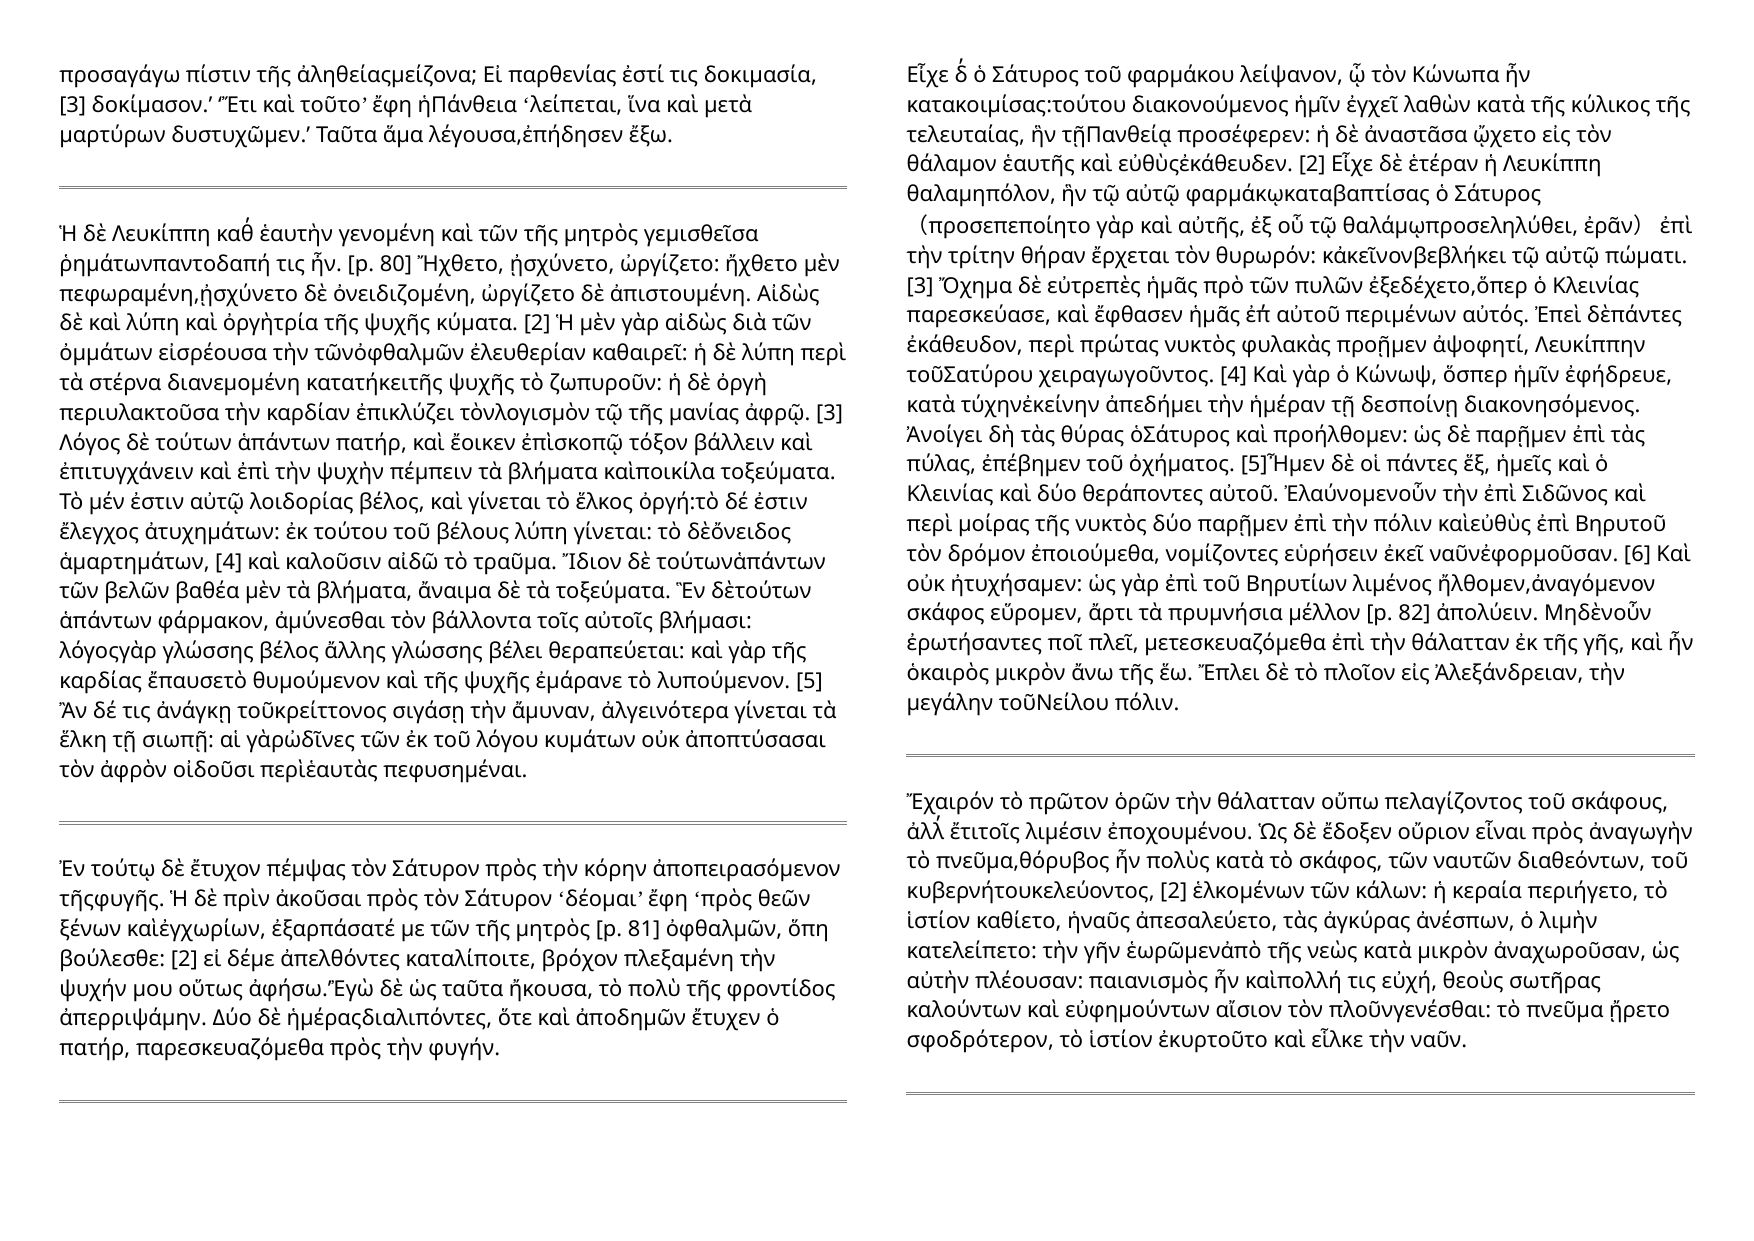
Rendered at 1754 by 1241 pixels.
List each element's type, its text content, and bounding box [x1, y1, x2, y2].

text προσαγάγω πίστιν τῆς ἀληθείαςμείζονα; Εἰ παρθενίας ἐστί τις δοκιμασία, [3] δοκίμασον.’ ‘Ἔτι καὶ τοῦτο’ ἔφη ἡΠάνθεια ‘λείπεται, ἵνα καὶ μετὰ μαρτύρων δυστυχῶμεν.’ Ταῦτα ἅμα λέγουσα,ἐπήδησεν ἔξω. [59, 59, 847, 148]
text Εἶχε δ̓ ὁ Σάτυρος τοῦ φαρμάκου λείψανον, ᾧ τὸν Κώνωπα ἦν κατακοιμίσας:τούτου διακονούμενος ἡμῖν ἐγχεῖ λαθὼν κατὰ τῆς κύλικος τῆς τελευταίας, ἣν τῇΠανθείᾳ προσέφερεν: ἡ δὲ ἀναστᾶσα ᾤχετο εἰς τὸν θάλαμον ἑαυτῆς καὶ εὐθὺςἐκάθευδεν. [2] Εἶχε δὲ ἑτέραν ἡ Λευκίππη θαλαμηπόλον, ἣν τῷ αὐτῷ φαρμάκῳκαταβαπτίσας ὁ Σάτυρος （προσεπεποίητο γὰρ καὶ αὐτῆς, ἐξ οὗ τῷ θαλάμῳπροσεληλύθει, ἐρᾶν） ἐπὶ τὴν τρίτην θήραν ἔρχεται τὸν θυρωρόν: κἀκεῖνονβεβλήκει τῷ αὐτῷ πώματι. [3] Ὄχημα δὲ εὐτρεπὲς ἡμᾶς πρὸ τῶν πυλῶν ἐξεδέχετο,ὅπερ ὁ Κλεινίας παρεσκεύασε, καὶ ἔφθασεν ἡμᾶς ἐπ̓ αὐτοῦ περιμένων αὐτός. Ἐπεὶ δὲπάντες ἐκάθευδον, περὶ πρώτας νυκτὸς φυλακὰς προῇμεν ἀψοφητί, Λευκίππην τοῦΣατύρου χειραγωγοῦντος. [4] Καὶ γὰρ ὁ Κώνωψ, ὅσπερ ἡμῖν ἐφήδρευε, κατὰ τύχηνἐκείνην ἀπεδήμει τὴν ἡμέραν τῇ δεσποίνῃ διακονησόμενος. Ἀνοίγει δὴ τὰς θύρας ὁΣάτυρος καὶ προήλθομεν: ὡς δὲ παρῇμεν ἐπὶ τὰς πύλας, ἐπέβημεν τοῦ ὀχήματος. [5]Ἦμεν δὲ οἱ πάντες ἕξ, ἡμεῖς καὶ ὁ Κλεινίας καὶ δύο θεράποντες αὐτοῦ. Ἐλαύνομενοὖν τὴν ἐπὶ Σιδῶνος καὶ περὶ μοίρας τῆς νυκτὸς δύο παρῇμεν ἐπὶ τὴν πόλιν καὶεὐθὺς ἐπὶ Βηρυτοῦ τὸν δρόμον ἐποιούμεθα, νομίζοντες εὑρήσειν ἐκεῖ ναῦνἐφορμοῦσαν. [6] Καὶ οὐκ ἠτυχήσαμεν: ὡς γὰρ ἐπὶ τοῦ Βηρυτίων λιμένος ἤλθομεν,ἀναγόμενον σκάφος εὕρομεν, ἄρτι τὰ πρυμνήσια μέλλον [p. 82] ἀπολύειν. Μηδὲνοὖν ἐρωτήσαντες ποῖ πλεῖ, μετεσκευαζόμεθα ἐπὶ τὴν θάλατταν ἐκ τῆς γῆς, καὶ ἦν ὁκαιρὸς μικρὸν ἄνω τῆς ἕω. Ἔπλει δὲ τὸ πλοῖον εἰς Ἀλεξάνδρειαν, τὴν μεγάλην τοῦΝείλου πόλιν. [906, 59, 1695, 716]
text Ἐν τούτῳ δὲ ἔτυχον πέμψας τὸν Σάτυρον πρὸς τὴν κόρην ἀποπειρασόμενον τῆςφυγῆς. Ἡ δὲ πρὶν ἀκοῦσαι πρὸς τὸν Σάτυρον ‘δέομαι’ ἔφη ‘πρὸς θεῶν ξένων καὶἐγχωρίων, ἐξαρπάσατέ με τῶν τῆς μητρὸς [p. 81] ὀφθαλμῶν, ὅπη βούλεσθε: [2] εἰ δέμε ἀπελθόντες καταλίποιτε, βρόχον πλεξαμένη τὴν ψυχήν μου οὕτως ἀφήσω.’Ἐγὼ δὲ ὡς ταῦτα ἤκουσα, τὸ πολὺ τῆς φροντίδος ἀπερριψάμην. Δύο δὲ ἡμέραςδιαλιπόντες, ὅτε καὶ ἀποδημῶν ἔτυχεν ὁ πατήρ, παρεσκευαζόμεθα πρὸς τὴν φυγήν. [59, 853, 847, 1062]
text Ἡ δὲ Λευκίππη καθ̓ ἑαυτὴν γενομένη καὶ τῶν τῆς μητρὸς γεμισθεῖσα ῥημάτωνπαντοδαπή τις ἦν. [p. 80] Ἤχθετο, ᾐσχύνετο, ὠργίζετο: ἤχθετο μὲν πεφωραμένη,ᾐσχύνετο δὲ ὀνειδιζομένη, ὠργίζετο δὲ ἀπιστουμένη. Αἰδὼς δὲ καὶ λύπη καὶ ὀργὴτρία τῆς ψυχῆς κύματα. [2] Ἡ μὲν γὰρ αἰδὼς διὰ τῶν ὀμμάτων εἰσρέουσα τὴν τῶνὀφθαλμῶν ἐλευθερίαν καθαιρεῖ: ἡ δὲ λύπη περὶ τὰ στέρνα διανεμομένη κατατήκειτῆς ψυχῆς τὸ ζωπυροῦν: ἡ δὲ ὀργὴ περιυλακτοῦσα τὴν καρδίαν ἐπικλύζει τὸνλογισμὸν τῷ τῆς μανίας ἀφρῷ. [3] Λόγος δὲ τούτων ἁπάντων πατήρ, καὶ ἔοικεν ἐπὶσκοπῷ τόξον βάλλειν καὶ ἐπιτυγχάνειν καὶ ἐπὶ τὴν ψυχὴν πέμπειν τὰ βλήματα καὶποικίλα τοξεύματα. Τὸ μέν ἐστιν αὐτῷ λοιδορίας βέλος, καὶ γίνεται τὸ ἕλκος ὀργή:τὸ δέ ἐστιν ἔλεγχος ἀτυχημάτων: ἐκ τούτου τοῦ βέλους λύπη γίνεται: τὸ δὲὄνειδος ἁμαρτημάτων, [4] καὶ καλοῦσιν αἰδῶ τὸ τραῦμα. Ἴδιον δὲ τούτωνἁπάντων τῶν βελῶν βαθέα μὲν τὰ βλήματα, ἄναιμα δὲ τὰ τοξεύματα. Ἓν δὲτούτων ἁπάντων φάρμακον, ἀμύνεσθαι τὸν βάλλοντα τοῖς αὐτοῖς βλήμασι: λόγοςγὰρ γλώσσης βέλος ἄλλης γλώσσης βέλει θεραπεύεται: καὶ γὰρ τῆς καρδίας ἔπαυσετὸ θυμούμενον καὶ τῆς ψυχῆς ἐμάρανε τὸ λυπούμενον. [5] Ἂν δέ τις ἀνάγκῃ τοῦκρείττονος σιγάσῃ τὴν ἄμυναν, ἀλγεινότερα γίνεται τὰ ἕλκη τῇ σιωπῇ: αἱ γὰρὠδῖνες τῶν ἐκ τοῦ λόγου κυμάτων οὐκ ἀποπτύσασαι τὸν ἀφρὸν οἰδοῦσι περὶἑαυτὰς πεφυσημέναι. [59, 218, 847, 784]
text Ἔχαιρόν τὸ πρῶτον ὁρῶν τὴν θάλατταν οὔπω πελαγίζοντος τοῦ σκάφους, ἀλλ̓ ἔτιτοῖς λιμέσιν ἐποχουμένου. Ὡς δὲ ἔδοξεν οὔριον εἶναι πρὸς ἀναγωγὴν τὸ πνεῦμα,θόρυβος ἦν πολὺς κατὰ τὸ σκάφος, τῶν ναυτῶν διαθεόντων, τοῦ κυβερνήτουκελεύοντος, [2] ἑλκομένων τῶν κάλων: ἡ κεραία περιήγετο, τὸ ἱστίον καθίετο, ἡναῦς ἀπεσαλεύετο, τὰς ἀγκύρας ἀνέσπων, ὁ λιμὴν κατελείπετο: τὴν γῆν ἑωρῶμενἀπὸ τῆς νεὼς κατὰ μικρὸν ἀναχωροῦσαν, ὡς αὐτὴν πλέουσαν: παιανισμὸς ἦν καὶπολλή τις εὐχή, θεοὺς σωτῆρας καλούντων καὶ εὐφημούντων αἴσιον τὸν πλοῦνγενέσθαι: τὸ πνεῦμα ᾔρετο σφοδρότερον, τὸ ἱστίον ἐκυρτοῦτο καὶ εἷλκε τὴν ναῦν. [906, 786, 1695, 1054]
